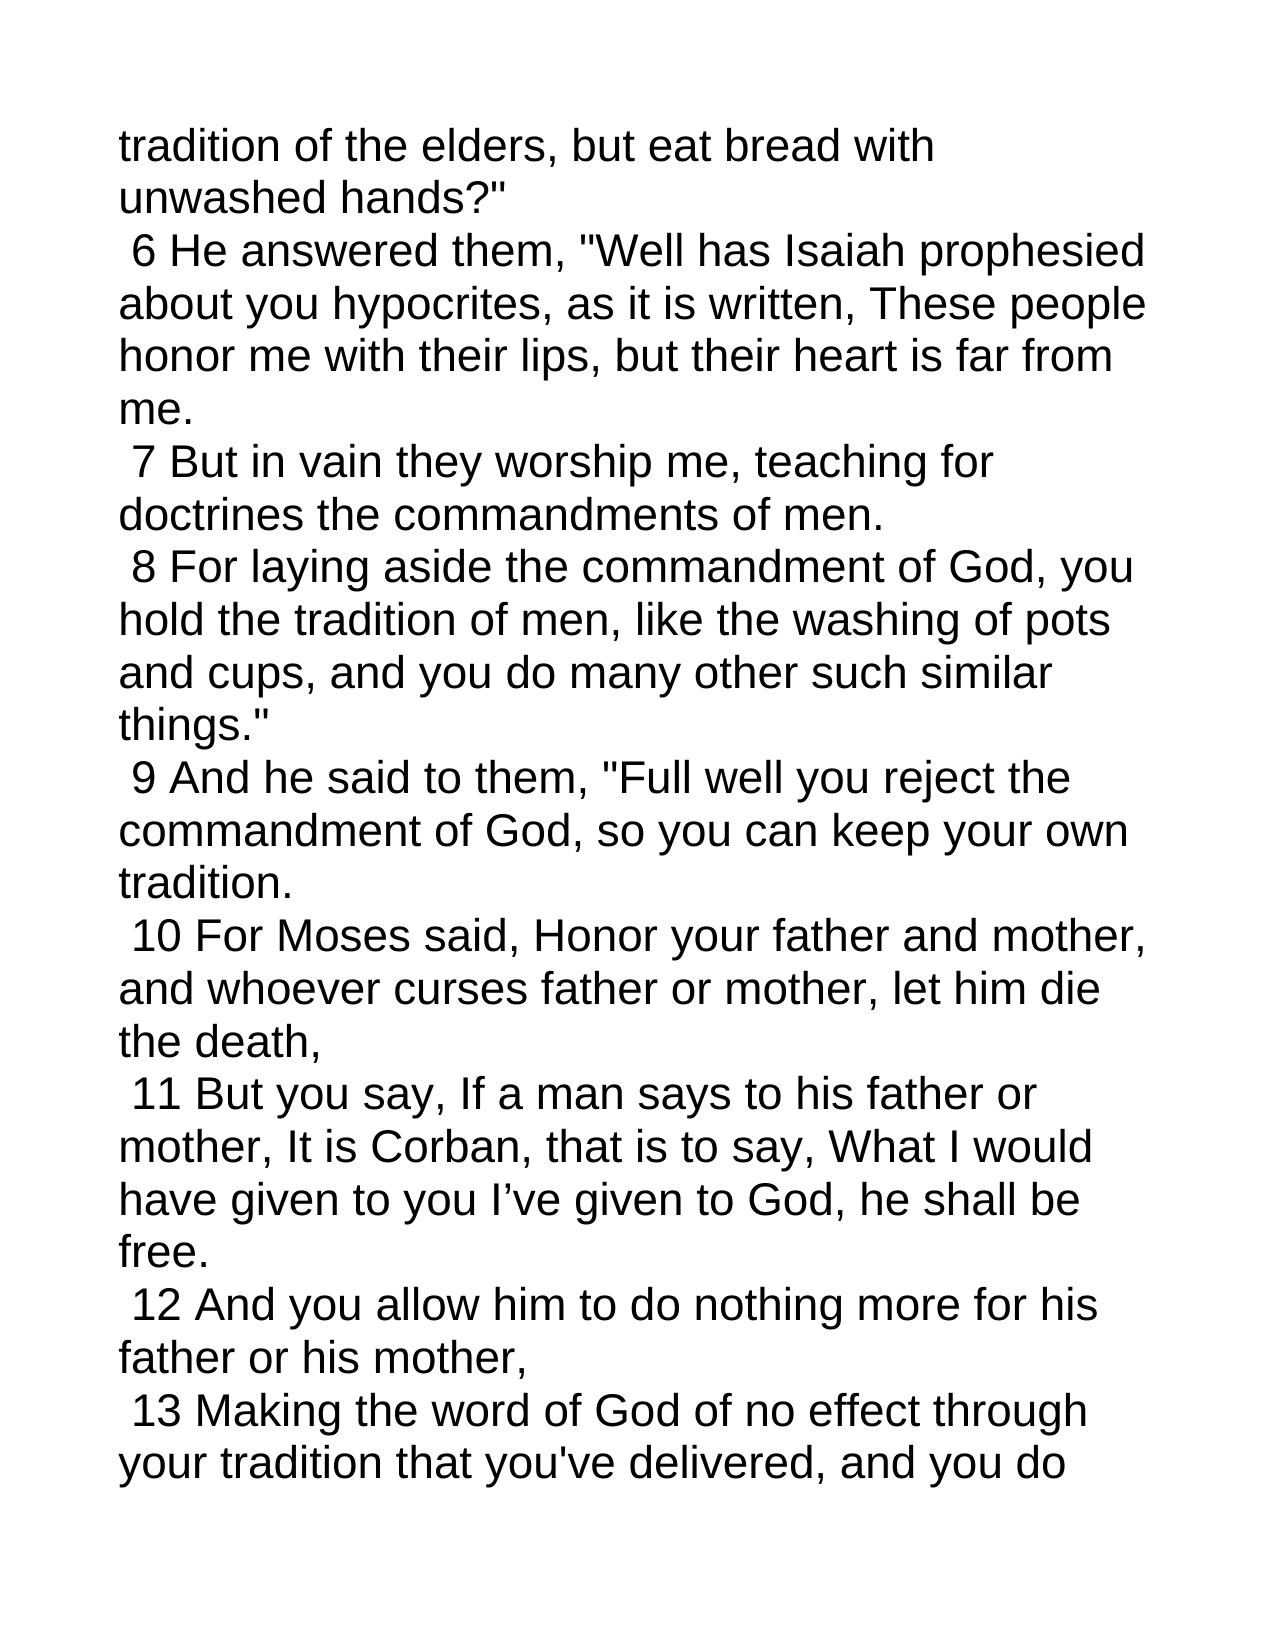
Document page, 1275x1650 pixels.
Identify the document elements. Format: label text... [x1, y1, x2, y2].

text 10 For Moses said, Honor your father and mother, and whoever curses father or mother, let him die the death, [118, 909, 1157, 1067]
text 8 For laying aside the commandment of God, you hold the tradition of men, like the washing of pots and cups, and you do many other such similar things." [118, 540, 1157, 751]
text 7 But in vain they worship me, teaching for doctrines the commandments of men. [118, 434, 1157, 540]
text 12 And you allow him to do nothing more for his father or his mother, [118, 1278, 1157, 1383]
text 11 But you say, If a man says to his father or mother, It is Corban, that is to say, What I would have given to you I’ve given to God, he shall be free. [118, 1067, 1157, 1278]
text 6 He answered them, "Well has Isaiah prophesied about you hypocrites, as it is written, These people honor me with their lips, but their heart is far from me. [118, 223, 1157, 434]
text 9 And he said to them, "Full well you reject the commandment of God, so you can keep your own tradition. [118, 751, 1157, 909]
text tradition of the elders, but eat bread with unwashed hands?" [118, 118, 1157, 223]
text 13 Making the word of God of no effect through your tradition that you've delivered, and you do [118, 1383, 1157, 1488]
